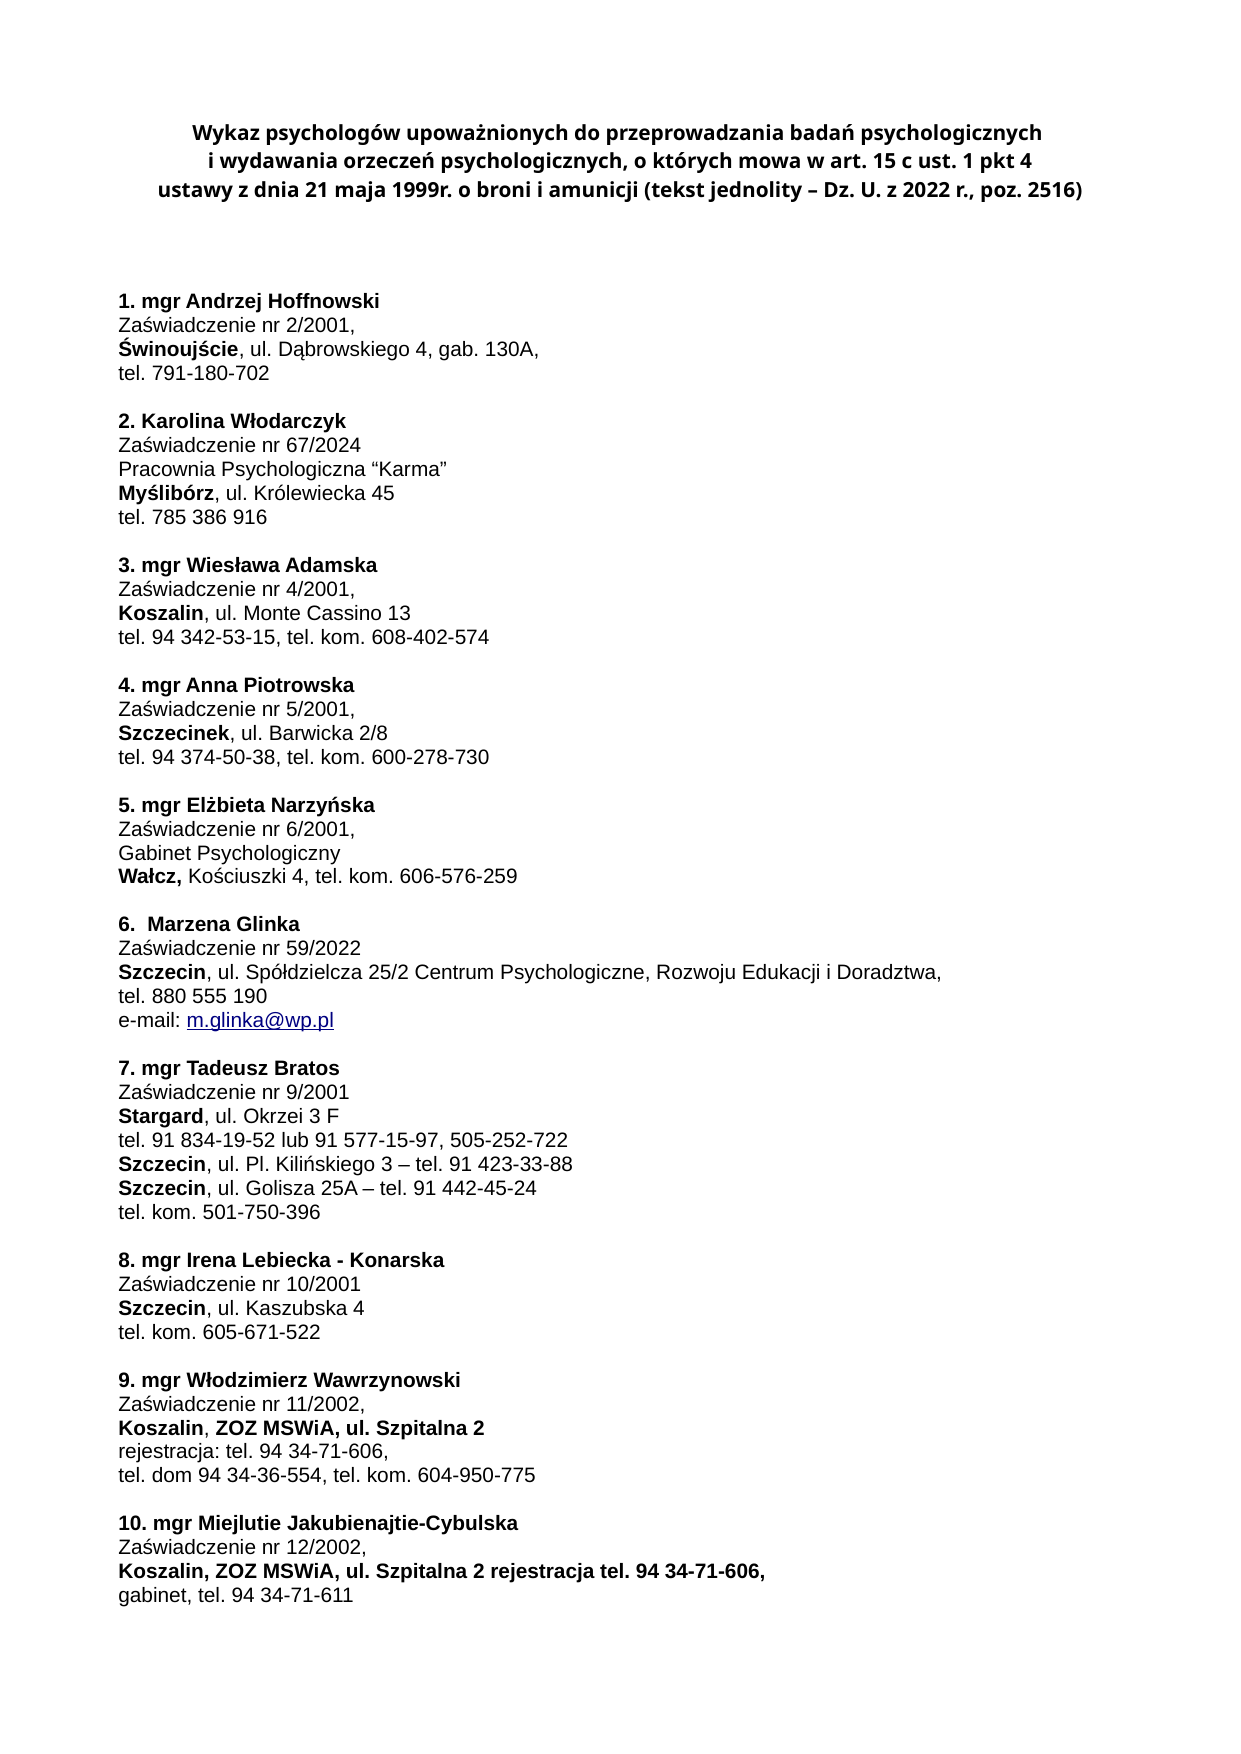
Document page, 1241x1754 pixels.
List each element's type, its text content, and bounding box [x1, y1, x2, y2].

text Szczecin, ul. Golisza 25A – tel. 91 442-45-24 [118, 1176, 1122, 1200]
text Stargard, ul. Okrzei 3 F [118, 1104, 1122, 1128]
text Zaświadczenie nr 12/2002, [118, 1535, 1122, 1559]
text Koszalin, ZOZ MSWiA, ul. Szpitalna 2 rejestracja tel. 94 34-71-606, [118, 1559, 1122, 1583]
text Zaświadczenie nr 9/2001 [118, 1080, 1122, 1104]
text Szczecin, ul. Kaszubska 4 [118, 1296, 1122, 1319]
text i wydawania orzeczeń psychologicznych, o których mowa w art. 15 c ust. 1 pkt 4 [118, 147, 1122, 175]
text 10. mgr Miejlutie Jakubienajtie-Cybulska [118, 1511, 1122, 1535]
text 4. mgr Anna Piotrowska [118, 673, 1122, 697]
text 3. mgr Wiesława Adamska [118, 553, 1122, 577]
text Zaświadczenie nr 6/2001, [118, 816, 1122, 840]
text Gabinet Psychologiczny [118, 840, 1122, 864]
text Wałcz, Kościuszki 4, tel. kom. 606-576-259 [118, 864, 1122, 888]
text Koszalin, ZOZ MSWiA, ul. Szpitalna 2 [118, 1415, 1122, 1439]
text Szczecinek, ul. Barwicka 2/8 [118, 721, 1122, 744]
text 6. Marzena Glinka [118, 912, 1122, 936]
text ustawy z dnia 21 maja 1999r. o broni i amunicji (tekst jednolity – Dz. U. z 2022 r., poz. 2516) [118, 175, 1122, 203]
text Zaświadczenie nr 59/2022 [118, 936, 1120, 960]
text Koszalin, ul. Monte Cassino 13 [118, 601, 1122, 625]
text Pracownia Psychologiczna “Karma” [118, 457, 1120, 481]
text Myślibórz, ul. Królewiecka 45 [118, 481, 1120, 505]
text tel. 785 386 916 [118, 505, 1122, 529]
text 5. mgr Elżbieta Narzyńska [118, 792, 1122, 816]
text e-mail: m.glinka@wp.pl [118, 1008, 1122, 1032]
text tel. dom 94 34-36-554, tel. kom. 604-950-775 [118, 1463, 1122, 1487]
text Zaświadczenie nr 10/2001 [118, 1272, 1122, 1296]
text 8. mgr Irena Lebiecka - Konarska [118, 1248, 1122, 1272]
text gabinet, tel. 94 34-71-611 [118, 1583, 1122, 1607]
text Zaświadczenie nr 2/2001, [118, 313, 1122, 337]
text 7. mgr Tadeusz Bratos [118, 1056, 1122, 1080]
text Szczecin, ul. Pl. Kilińskiego 3 – tel. 91 423-33-88 [118, 1152, 1122, 1176]
text tel. 94 342-53-15, tel. kom. 608-402-574 [118, 625, 1122, 649]
text Wykaz psychologów upoważnionych do przeprowadzania badań psychologicznych [118, 118, 1122, 147]
text Szczecin, ul. Spółdzielcza 25/2 Centrum Psychologiczne, Rozwoju Edukacji i Doradztwa, [118, 960, 1120, 984]
text tel. 94 374-50-38, tel. kom. 600-278-730 [118, 744, 1122, 768]
text tel. kom. 501-750-396 [118, 1200, 1122, 1224]
text tel. 791-180-702 [118, 361, 1122, 385]
text Zaświadczenie nr 4/2001, [118, 577, 1122, 601]
text tel. 91 834-19-52 lub 91 577-15-97, 505-252-722 [118, 1128, 1122, 1152]
text 2. Karolina Włodarczyk [118, 409, 1122, 433]
text tel. kom. 605-671-522 [118, 1319, 1122, 1343]
text Świnoujście, ul. Dąbrowskiego 4, gab. 130A, [118, 337, 1122, 361]
text Zaświadczenie nr 11/2002, [118, 1391, 1122, 1415]
text Zaświadczenie nr 67/2024 [118, 433, 1120, 457]
text Zaświadczenie nr 5/2001, [118, 697, 1122, 721]
text 9. mgr Włodzimierz Wawrzynowski [118, 1367, 1122, 1391]
text 1. mgr Andrzej Hoffnowski [118, 289, 1122, 313]
text tel. 880 555 190 [118, 984, 1120, 1008]
text rejestracja: tel. 94 34-71-606, [118, 1439, 1122, 1463]
